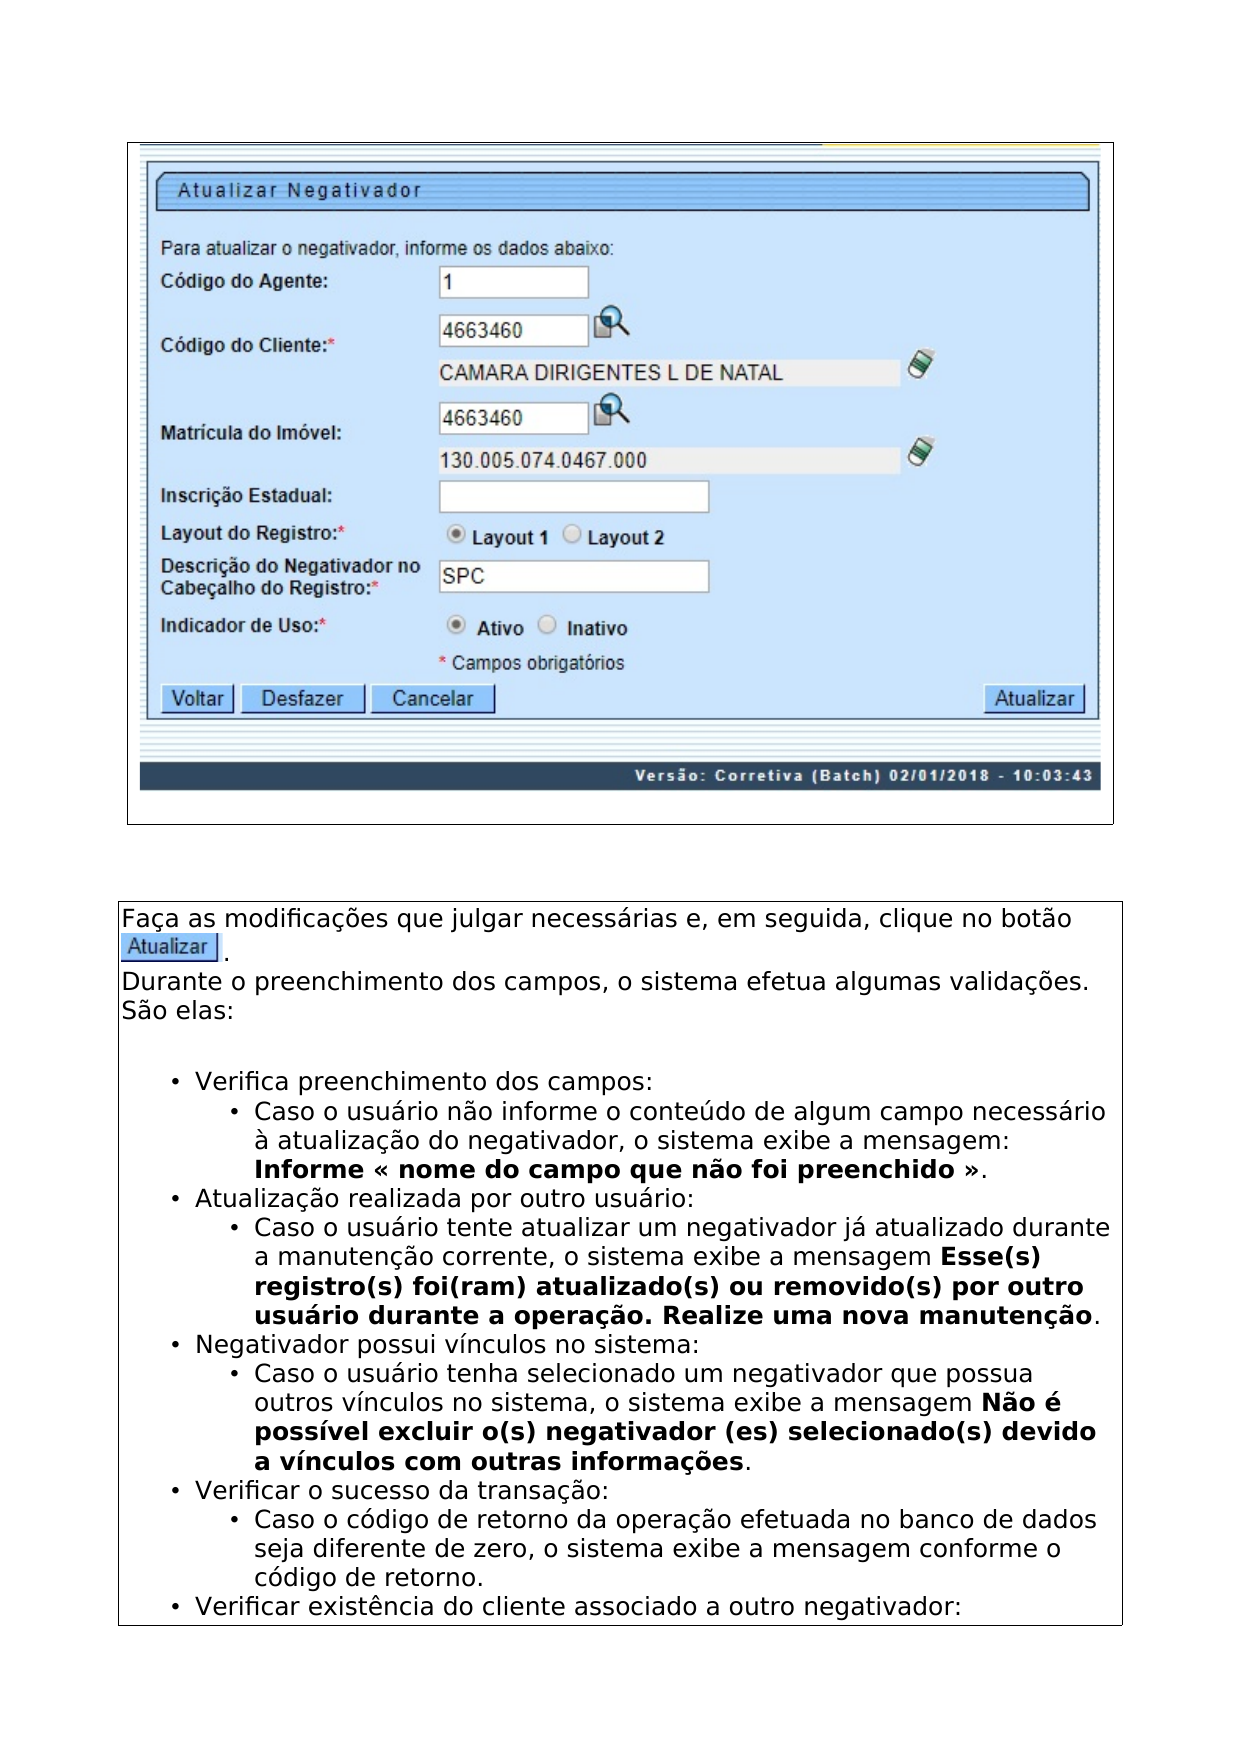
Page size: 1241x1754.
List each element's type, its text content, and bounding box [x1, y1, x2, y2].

picture [139, 144, 1101, 792]
picture [121, 933, 223, 962]
table_header Faça as modificações que julgar necessárias e, em seguida, clique no botão . Durante o preenchimento dos campos, o sistema efetua algumas validações. São elas: Verifica preenchimento dos campos: Caso o usuário não informe o conteúdo de algum campo necessário à atualização do negativador, o sistema exibe a mensagem: Informe « nome do campo que não foi preenchido ». Atualização realizada por outro usuário: Caso o usuário tente atualizar um negativador já atualizado durante a manutenção corrente, o sistema exibe a mensagem Esse(s) registro(s) foi(ram) atualizado(s) ou removido(s) por outro usuário durante a operação. Realize uma nova manutenção. Negativador possui vínculos no sistema: Caso o usuário tenha selecionado um negativador que possua outros vínculos no sistema, o sistema exibe a mensagem Não é possível excluir o(s) negativador (es) selecionado(s) devido a vínculos com outras informações. Verificar o sucesso da transação: Caso o código de retorno da operação efetuada no banco de dados seja diferente de zero, o sistema exibe a mensagem conforme o código de retorno. Verificar existência do cliente associado a outro negativador: Caso o código do cliente esteja associado a outro negativador, o sistema exibe a mensagem: Código do Cliente está associado a outro negativador. Verificar existência do imóvel associado a outro negativador: Caso a matrícula do imóvel esteja associada a outro negativador, o sistema exibe a mensagem: Matrícula do Imóvel está associada a outro negativador. Verificar existência de imóvel negativado: Caso o usuário selecione a opção Inativo: Caso exista algum imóvel no negativador, o sistema exibe a mensagem: Há imóveis no negativador. Não é possível colocá-lo como inativo. Indicador de Uso: Caso o negativador esteja ativo, é exibida a opção Ativo marcada; caso contrário, exibe a opção Inativo marcada. [119, 902, 1122, 1625]
table_header [128, 143, 1113, 824]
